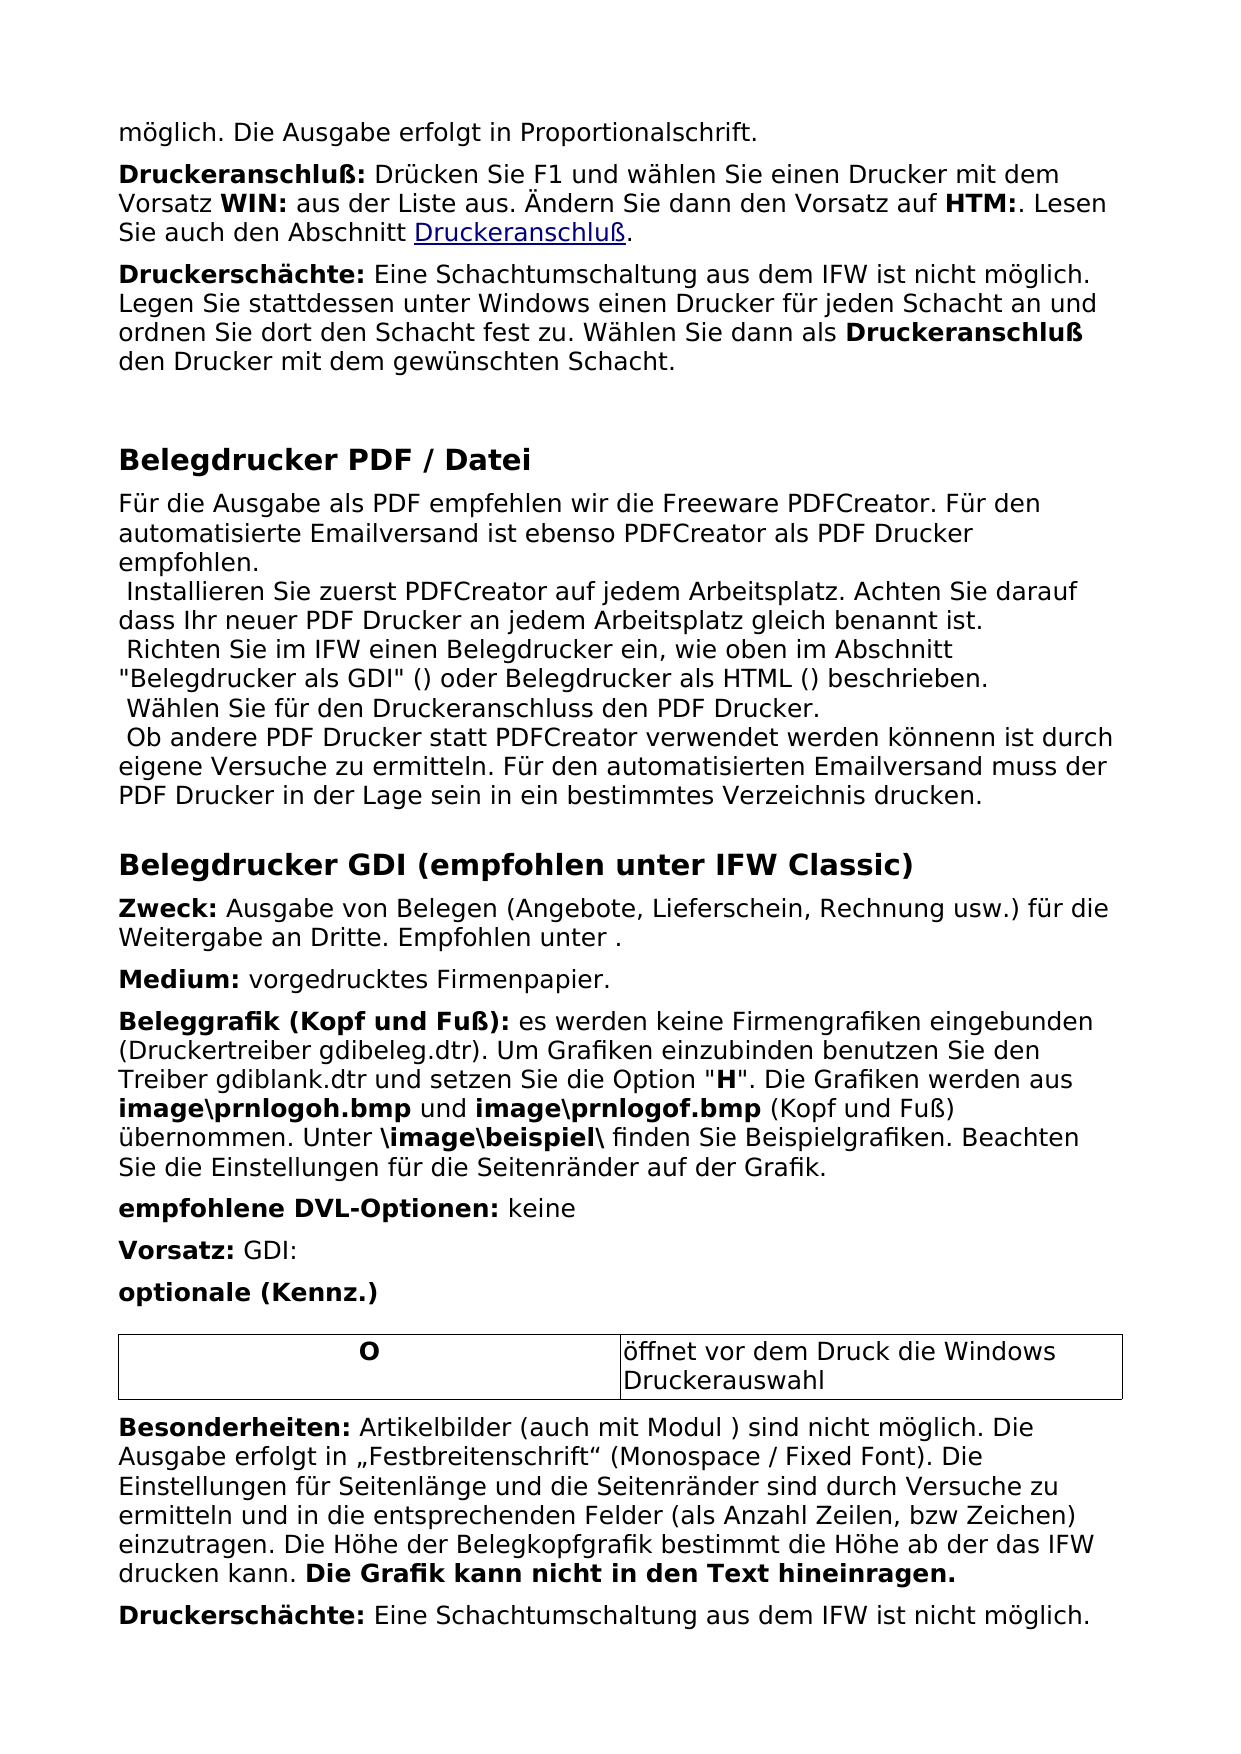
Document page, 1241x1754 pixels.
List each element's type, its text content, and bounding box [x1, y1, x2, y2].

subtitle Belegdrucker PDF / Datei [118, 443, 1122, 477]
text optionale (Kennz.) [118, 1278, 1122, 1307]
text Zweck: Ausgabe von Belegen (Angebote, Lieferschein, Rechnung usw.) für die Weitergabe an Dritte. Empfohlen unter . [118, 894, 1122, 953]
text Druckeranschluß: Drücken Sie F1 und wählen Sie einen Drucker mit dem Vorsatz WIN: aus der Liste aus. Ändern Sie dann den Vorsatz auf HTM:. Lesen Sie auch den Abschnitt Druckeranschluß. [118, 160, 1122, 247]
text Druckerschächte: Eine Schachtumschaltung aus dem IFW ist nicht möglich. [118, 1601, 1122, 1630]
text Vorsatz: GDI: [118, 1236, 1122, 1265]
text Druckerschächte: Eine Schachtumschaltung aus dem IFW ist nicht möglich. Legen Sie stattdessen unter Windows einen Drucker für jeden Schacht an und ordnen Sie dort den Schacht fest zu. Wählen Sie dann als Druckeranschluß den Drucker mit dem gewünschten Schacht. [118, 260, 1122, 406]
text Besonderheiten: Artikelbilder (auch mit Modul ) sind nicht möglich. Die Ausgabe erfolgt in „Festbreitenschrift“ (Monospace / Fixed Font). Die Einstellungen für Seitenlänge und die Seitenränder sind durch Versuche zu ermitteln und in die entsprechenden Felder (als Anzahl Zeilen, bzw Zeichen) einzutragen. Die Höhe der Belegkopfgrafik bestimmt die Höhe ab der das IFW drucken kann. Die Grafik kann nicht in den Text hineinragen. [118, 1413, 1122, 1588]
text möglich. Die Ausgabe erfolgt in Proportionalschrift. [118, 118, 1122, 147]
text Für die Ausgabe als PDF empfehlen wir die Freeware PDFCreator. Für den automatisierte Emailversand ist ebenso PDFCreator als PDF Drucker empfohlen. Installieren Sie zuerst PDFCreator auf jedem Arbeitsplatz. Achten Sie darauf dass Ihr neuer PDF Drucker an jedem Arbeitsplatz gleich benannt ist. Richten Sie im IFW einen Belegdrucker ein, wie oben im Abschnitt "Belegdrucker als GDI" () oder Belegdrucker als HTML () beschrieben. Wählen Sie für den Druckeranschluss den PDF Drucker. Ob andere PDF Drucker statt PDFCreator verwendet werden könnenn ist durch eigene Versuche zu ermitteln. Für den automatisierten Emailversand muss der PDF Drucker in der Lage sein in ein bestimmtes Verzeichnis drucken. [118, 489, 1122, 810]
table_header O [119, 1335, 620, 1398]
subtitle Belegdrucker GDI (empfohlen unter IFW Classic) [118, 848, 1122, 882]
table_header öffnet vor dem Druck die Windows Druckerauswahl [621, 1335, 1122, 1398]
text empfohlene DVL-Optionen: keine [118, 1194, 1122, 1223]
text Beleggrafik (Kopf und Fuß): es werden keine Firmengrafiken eingebunden (Druckertreiber gdibeleg.dtr). Um Grafiken einzubinden benutzen Sie den Treiber gdiblank.dtr und setzen Sie die Option "H". Die Grafiken werden aus image\prnlogoh.bmp und image\prnlogof.bmp (Kopf und Fuß) übernommen. Unter \image\beispiel\ finden Sie Beispielgrafiken. Beachten Sie die Einstellungen für die Seitenränder auf der Grafik. [118, 1007, 1122, 1182]
text Medium: vorgedrucktes Firmenpapier. [118, 965, 1122, 994]
